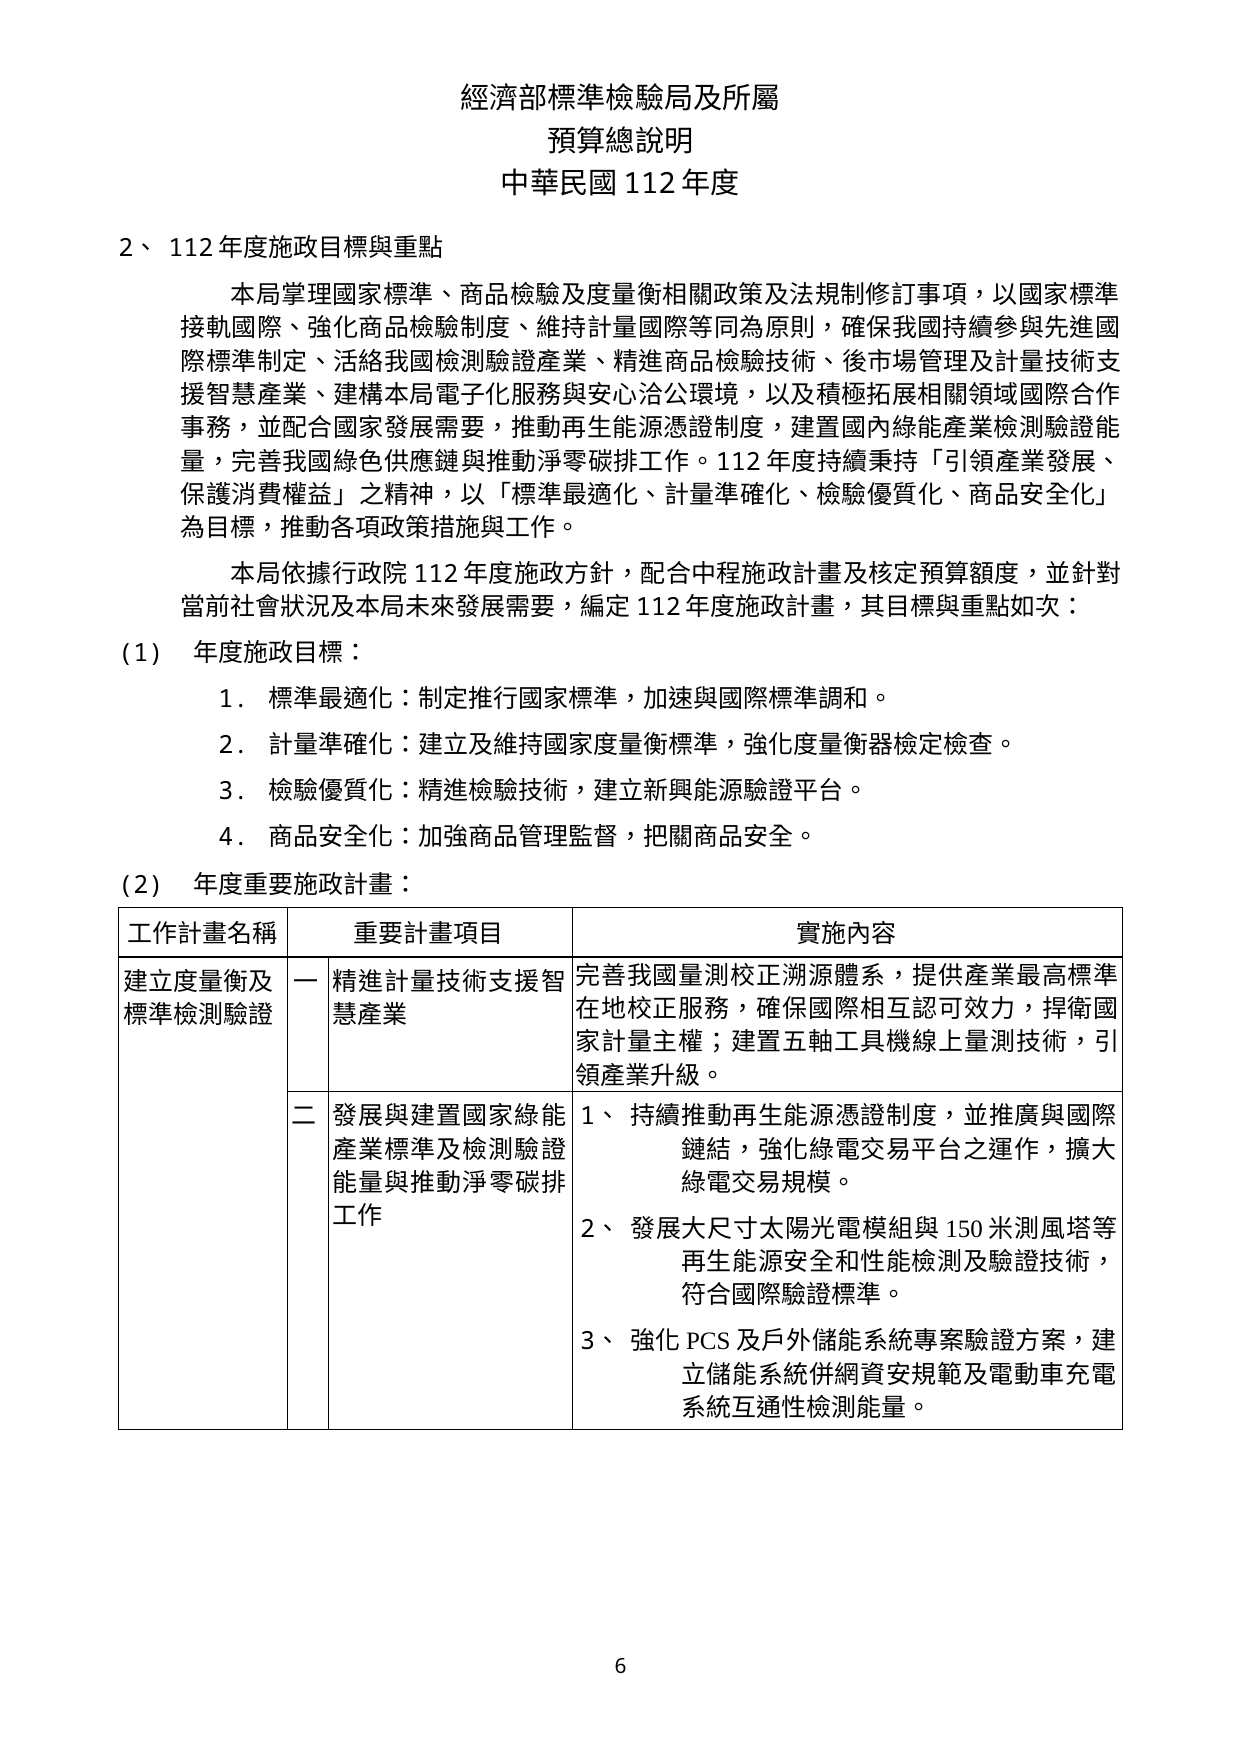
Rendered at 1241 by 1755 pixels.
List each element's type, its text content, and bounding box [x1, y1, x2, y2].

text 本局掌理國家標準、商品檢驗及度量衡相關政策及法規制修訂事項，以國家標準接軌國際、強化商品檢驗制度、維持計量國際等同為原則，確保我國持續參與先進國際標準制定、活絡我國檢測驗證產業、精進商品檢驗技術、後市場管理及計量技術支援智慧產業、建構本局電子化服務與安心洽公環境，以及積極拓展相關領域國際合作事務，並配合國家發展需要，推動再生能源憑證制度，建置國內綠能產業檢測驗證能量，完善我國綠色供應鏈與推動淨零碳排工作。112年度持續秉持「引領產業發展、保護消費權益」之精神，以「標準最適化、計量準確化、檢驗優質化、商品安全化」為目標，推動各項政策措施與工作。 [181, 277, 1122, 543]
table_cell 持續推動再生能源憑證制度，並推廣與國際鏈結，強化綠電交易平台之運作，擴大綠電交易規模。 發展大尺寸太陽光電模組與150米測風塔等再生能源安全和性能檢測及驗證技術，符合國際驗證標準。 強化PCS及戶外儲能系統專案驗證方案，建立儲能系統併網資安規範及電動車充電系統互通性檢測能量。 [573, 1092, 1122, 1429]
table_cell 完善我國量測校正溯源體系，提供產業最高標準在地校正服務，確保國際相互認可效力，捍衛國家計量主權；建置五軸工具機線上量測技術，引領產業升級。 [573, 958, 1122, 1091]
table_header 實施內容 [573, 908, 1122, 956]
table_header 工作計畫名稱 [119, 908, 287, 956]
table_cell 發展與建置國家綠能產業標準及檢測驗證能量與推動淨零碳排工作 [329, 1092, 572, 1429]
list 112年度施政目標與重點 [118, 228, 914, 264]
list 檢驗優質化：精進檢驗技術，建立新興能源驗證平台。 [218, 772, 1122, 806]
table_cell 一 [288, 958, 328, 1091]
list 年度重要施政計畫： [118, 864, 1122, 900]
list 計量準確化：建立及維持國家度量衡標準，強化度量衡器檢定檢查。 [218, 727, 1122, 760]
table_header 重要計畫項目 [288, 908, 572, 956]
table_cell 建立度量衡及標準檢測驗證 [119, 958, 287, 1429]
list 標準最適化：制定推行國家標準，加速與國際標準調和。 [218, 681, 1122, 714]
text 本局依據行政院112年度施政方針，配合中程施政計畫及核定預算額度，並針對當前社會狀況及本局未來發展需要，編定112年度施政計畫，其目標與重點如次： [181, 556, 1122, 622]
list 年度施政目標： [118, 635, 1122, 668]
list 商品安全化：加強商品管理監督，把關商品安全。 [218, 818, 1122, 852]
table_cell 二 [288, 1092, 328, 1429]
table_cell 精進計量技術支援智慧產業 [329, 958, 572, 1091]
